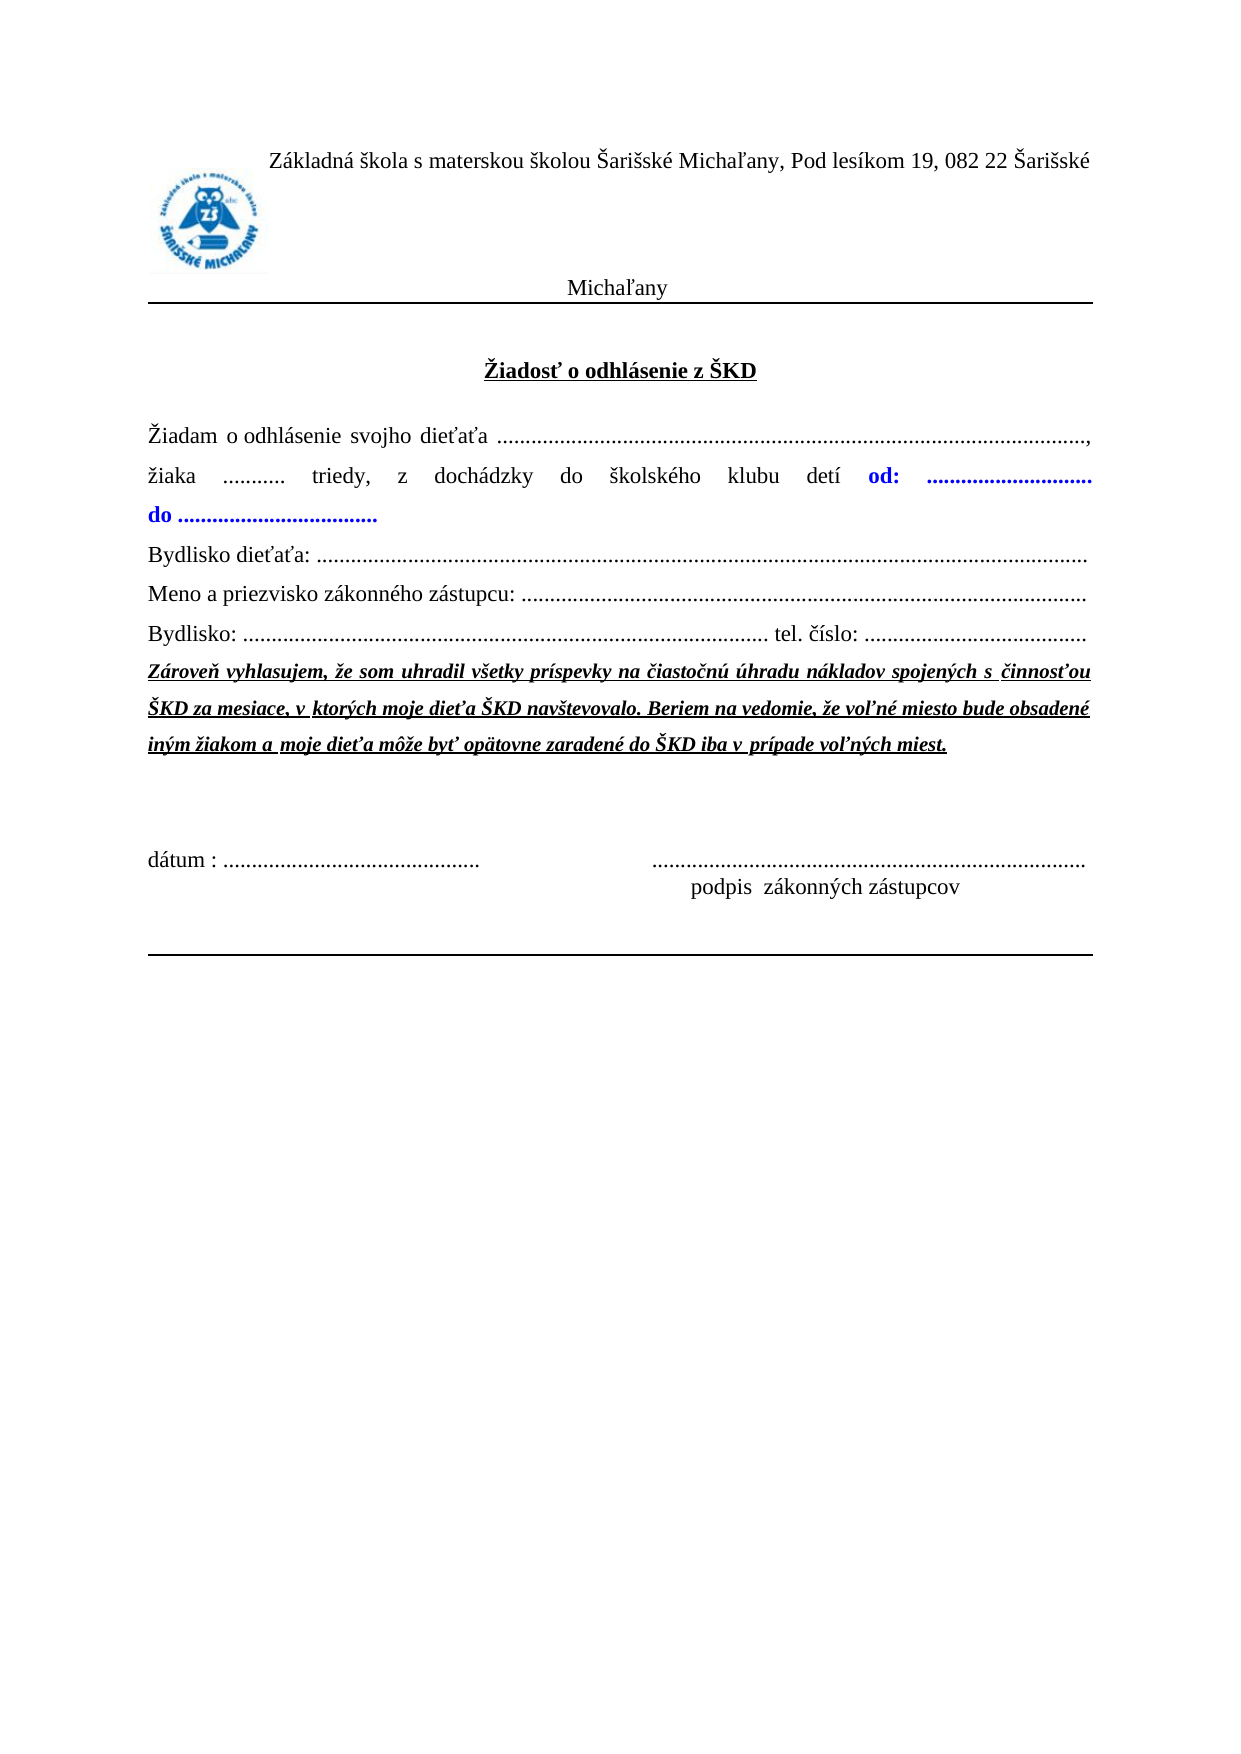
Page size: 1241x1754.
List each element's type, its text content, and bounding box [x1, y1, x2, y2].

text podpis zákonných zástupcov [148, 873, 1093, 899]
text dátum : ............................................. ............................................................................ [148, 847, 1093, 873]
text Základná škola s materskou školou Šarišské Michaľany, Pod lesíkom 19, 082 22 Šarišské Michaľany [148, 148, 1093, 302]
text Žiadam o odhlásenie svojho dieťaťa ......................................................................................................., žiaka ........... triedy, z dochádzky do školského klubu detí od: ............................. do ................................... [148, 422, 1093, 528]
text Bydlisko: ............................................................................................ tel. číslo: ....................................... [148, 620, 1093, 646]
text Bydlisko dieťaťa: ....................................................................................................................................... [148, 541, 1093, 567]
text Meno a priezvisko zákonného zástupcu: ................................................................................................... [148, 580, 1093, 607]
text Zároveň vyhlasujem, že som uhradil všetky príspevky na čiastočnú úhradu nákladov spojených s činnosťou ŠKD za mesiace, v ktorých moje dieťa ŠKD navštevovalo. Beriem na vedomie, že voľné miesto bude obsadené iným žiakom a moje dieťa môže byť opätovne zaradené do ŠKD iba v prípade voľných miest. [148, 659, 1093, 756]
text Žiadosť o odhlásenie z ŠKD [148, 357, 1093, 383]
